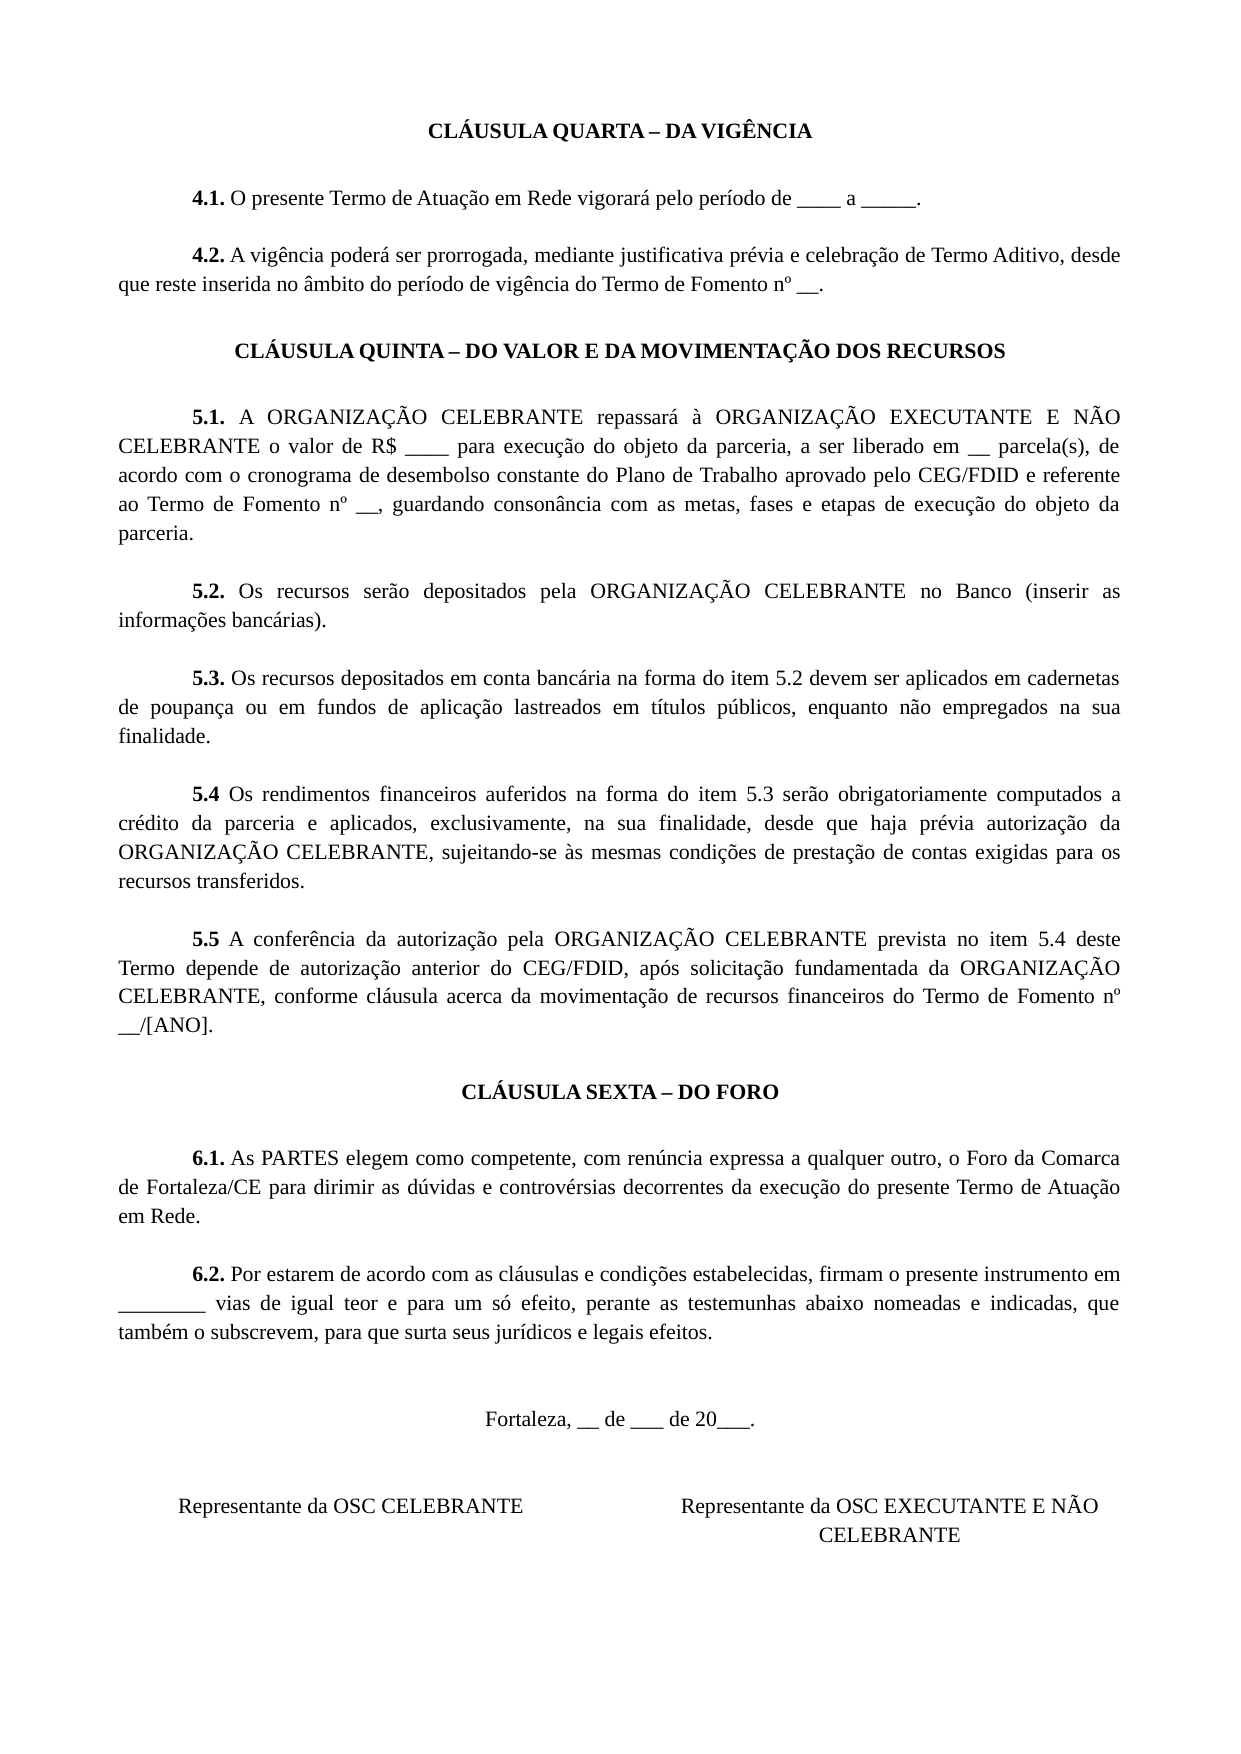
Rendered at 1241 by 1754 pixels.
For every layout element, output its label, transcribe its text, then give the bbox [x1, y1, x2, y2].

subtitle CLÁUSULA QUARTA – DA VIGÊNCIA [118, 118, 1122, 143]
text 5.2. Os recursos serão depositados pela ORGANIZAÇÃO CELEBRANTE no Banco (inserir as informações bancárias). [118, 578, 1122, 632]
subtitle CLÁUSULA QUINTA – DO VALOR E DA MOVIMENTAÇÃO DOS RECURSOS [118, 338, 1122, 363]
text Fortaleza, __ de ___ de 20___. [118, 1406, 1122, 1431]
text 5.5 A conferência da autorização pela ORGANIZAÇÃO CELEBRANTE prevista no item 5.4 deste Termo depende de autorização anterior do CEG/FDID, após solicitação fundamentada da ORGANIZAÇÃO CELEBRANTE, conforme cláusula acerca da movimentação de recursos financeiros do Termo de Fomento nº __/[ANO]. [118, 926, 1122, 1038]
text 4.2. A vigência poderá ser prorrogada, mediante justificativa prévia e celebração de Termo Aditivo, desde que reste inserida no âmbito do período de vigência do Termo de Fomento nº __. [118, 242, 1122, 297]
text Representante da OSC EXECUTANTE E NÃO CELEBRANTE [657, 1493, 1122, 1547]
text 6.1. As PARTES elegem como competente, com renúncia expressa a qualquer outro, o Foro da Comarca de Fortaleza/CE para dirimir as dúvidas e controvérsias decorrentes da execução do presente Termo de Atuação em Rede. [118, 1145, 1122, 1228]
text 6.2. Por estarem de acordo com as cláusulas e condições estabelecidas, firmam o presente instrumento em ________ vias de igual teor e para um só efeito, perante as testemunhas abaixo nomeadas e indicadas, que também o subscrevem, para que surta seus jurídicos e legais efeitos. [118, 1261, 1122, 1344]
text Representante da OSC CELEBRANTE [118, 1493, 583, 1518]
text 5.3. Os recursos depositados em conta bancária na forma do item 5.2 devem ser aplicados em cadernetas de poupança ou em fundos de aplicação lastreados em títulos públicos, enquanto não empregados na sua finalidade. [118, 665, 1122, 748]
text 5.4 Os rendimentos financeiros auferidos na forma do item 5.3 serão obrigatoriamente computados a crédito da parceria e aplicados, exclusivamente, na sua finalidade, desde que haja prévia autorização da ORGANIZAÇÃO CELEBRANTE, sujeitando-se às mesmas condições de prestação de contas exigidas para os recursos transferidos. [118, 781, 1122, 893]
subtitle CLÁUSULA SEXTA – DO FORO [118, 1079, 1122, 1104]
text 4.1. O presente Termo de Atuação em Rede vigorará pelo período de ____ a _____. [118, 184, 1122, 210]
text 5.1. A ORGANIZAÇÃO CELEBRANTE repassará à ORGANIZAÇÃO EXECUTANTE E NÃO CELEBRANTE o valor de R$ ____ para execução do objeto da parceria, a ser liberado em __ parcela(s), de acordo com o cronograma de desembolso constante do Plano de Trabalho aprovado pelo CEG/FDID e referente ao Termo de Fomento nº __, guardando consonância com as metas, fases e etapas de execução do objeto da parceria. [118, 404, 1122, 545]
